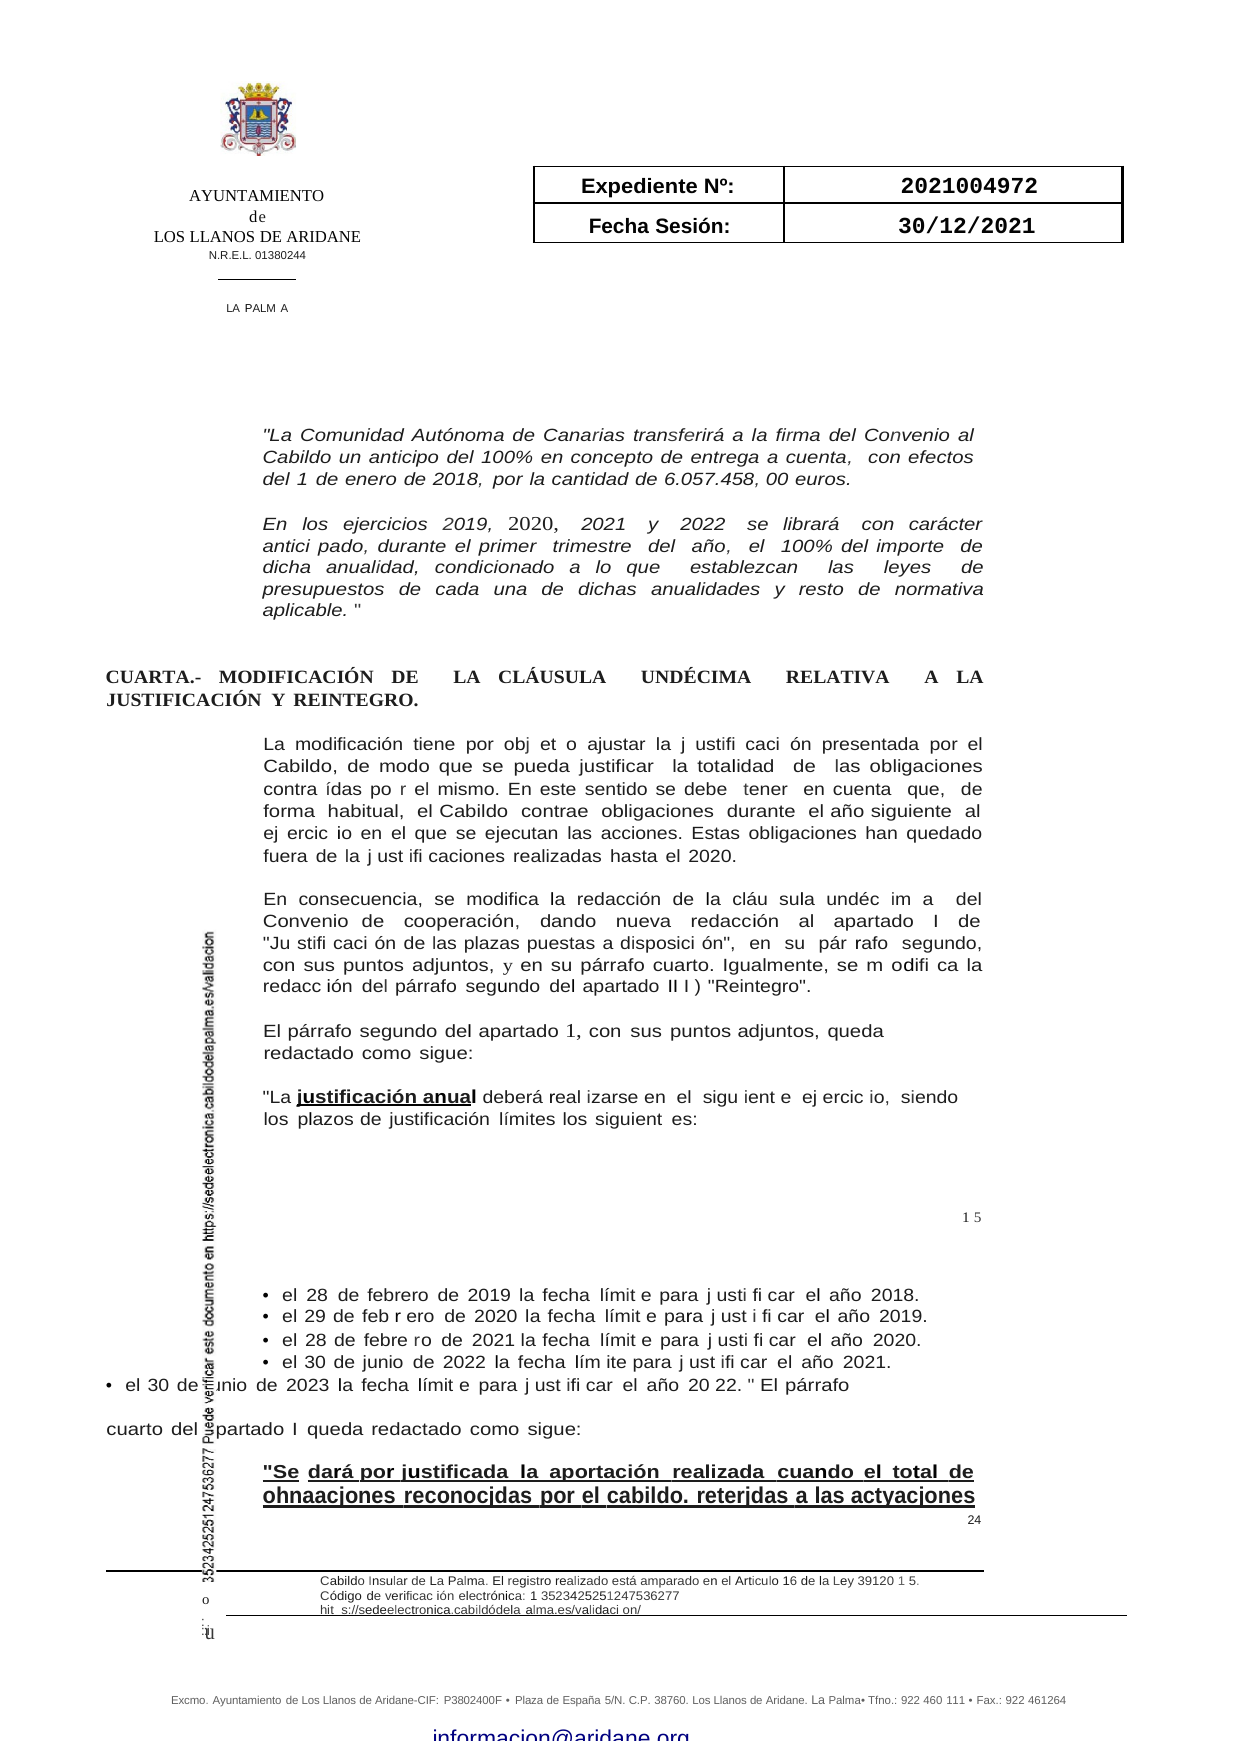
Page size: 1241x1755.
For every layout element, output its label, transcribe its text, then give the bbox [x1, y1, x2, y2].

text 1 5 [962, 1209, 1241, 1225]
list el 28 de febrero de 2019 la fecha límit e para j usti fi car el año 2018. [262, 1285, 1241, 1306]
text hit s://sedeelectronica.cabildódela alma.es/validaci on/ [226, 1603, 1241, 1617]
text :u::i [201, 1611, 216, 1639]
list el 30 de junio de 2023 la fecha límit e para j ust ifi car el año 20 22. " El párrafo cuarto del apartado I queda redactado como sigue: [217, 1374, 898, 1439]
text LA PALM A [226, 301, 1241, 314]
text 24 [967, 1512, 1241, 1527]
table_header 2021004972 [785, 167, 1121, 202]
text ohnaacjones reconocjdas por el cabildo. reterjdas a las actyacjones [262, 1483, 1241, 1509]
table_cell Fecha Sesión: [535, 204, 783, 242]
text "La Comunidad Autónoma de Canarias transferirá a la firma del Convenio al Cabildo un anticipo del 100% en concepto de entrega a cuenta, con efectos del 1 de enero de 2018, por la cantidad de 6.057.458, 00 euros. [262, 425, 974, 489]
text En los ejercicios 2019, 2020, 2021 y 2022 se librará con carácter antici pado, durante el primer trimestre del año, el 100% del importe de dicha anualidad, condicionado a lo que establezcan las leyes de presupuestos de cada una de dichas anualidades y resto de normativa aplicable. " [262, 512, 984, 621]
text LOS LLANOS DE ARIDANE [106, 227, 408, 246]
text Cabildo Insular de La Palma. El registro realizado está amparado en el Articulo 16 de la Ley 39120 1 5. Código de verificac ión electrónica: 1 3523425251247536277 [320, 1573, 928, 1602]
text El párrafo segundo del apartado 1, con sus puntos adjuntos, queda redactado como sigue: [263, 1019, 973, 1063]
text N.R.E.L. 01380244 [208, 248, 1241, 262]
list el 30 de junio de 2023 la fecha límit e para j ust ifi car el año 20 22. " El párrafo cuarto del apartado I queda redactado como sigue: [106, 1374, 201, 1439]
list el 30 de junio de 2022 la fecha lím ite para j ust ifi car el año 2021. [262, 1351, 1241, 1372]
table_cell 30/12/2021 [785, 204, 1121, 242]
text [532, 243, 1124, 247]
subtitle CUARTA.- MODIFICACIÓN DE LA CLÁUSULA UNDÉCIMA RELATIVA A LA JUSTIFICACIÓN Y REINTEGRO. [105, 666, 983, 710]
list el 29 de feb r ero de 2020 la fecha límit e para j ust i fi car el año 2019. [262, 1306, 1241, 1327]
text La modificación tiene por obj et o ajustar la j ustifi caci ón presentada por el Cabildo, de modo que se pueda justificar la totalidad de las obligaciones contra ídas po r el mismo. En este sentido se debe tener en cuenta que, de forma habitual, el Cabildo contrae obligaciones durante el año siguiente al ej ercic io en el que se ejecutan las acciones. Estas obligaciones han quedado fuera de la j ust ifi caciones realizadas hasta el 2020. [263, 733, 983, 866]
text "La justificación anual deberá real izarse en el sigu ient e ej ercic io, siendo los plazos de justificación límites los siguient es: [262, 1086, 975, 1129]
text o [202, 1592, 216, 1608]
list el 28 de febre ro de 2021 la fecha límit e para j usti fi car el año 2020. [262, 1329, 1241, 1350]
text "Se dará por justificada la aportación realizada cuando el total de [262, 1462, 1241, 1483]
text En consecuencia, se modifica la redacción de la cláu sula undéc im a del Convenio de cooperación, dando nueva redacción al apartado I de "Ju stifi caci ón de las plazas puestas a disposici ón", en su pár rafo segundo, con sus puntos adjuntos, y en su párrafo cuarto. Igualmente, se m odifi ca la redacc ión del párrafo segundo del apartado II I ) "Reintegro". [263, 889, 982, 997]
text AYUNTAMIENTO [106, 186, 407, 205]
text de [106, 207, 408, 226]
table_header Expediente Nº: [535, 167, 783, 202]
